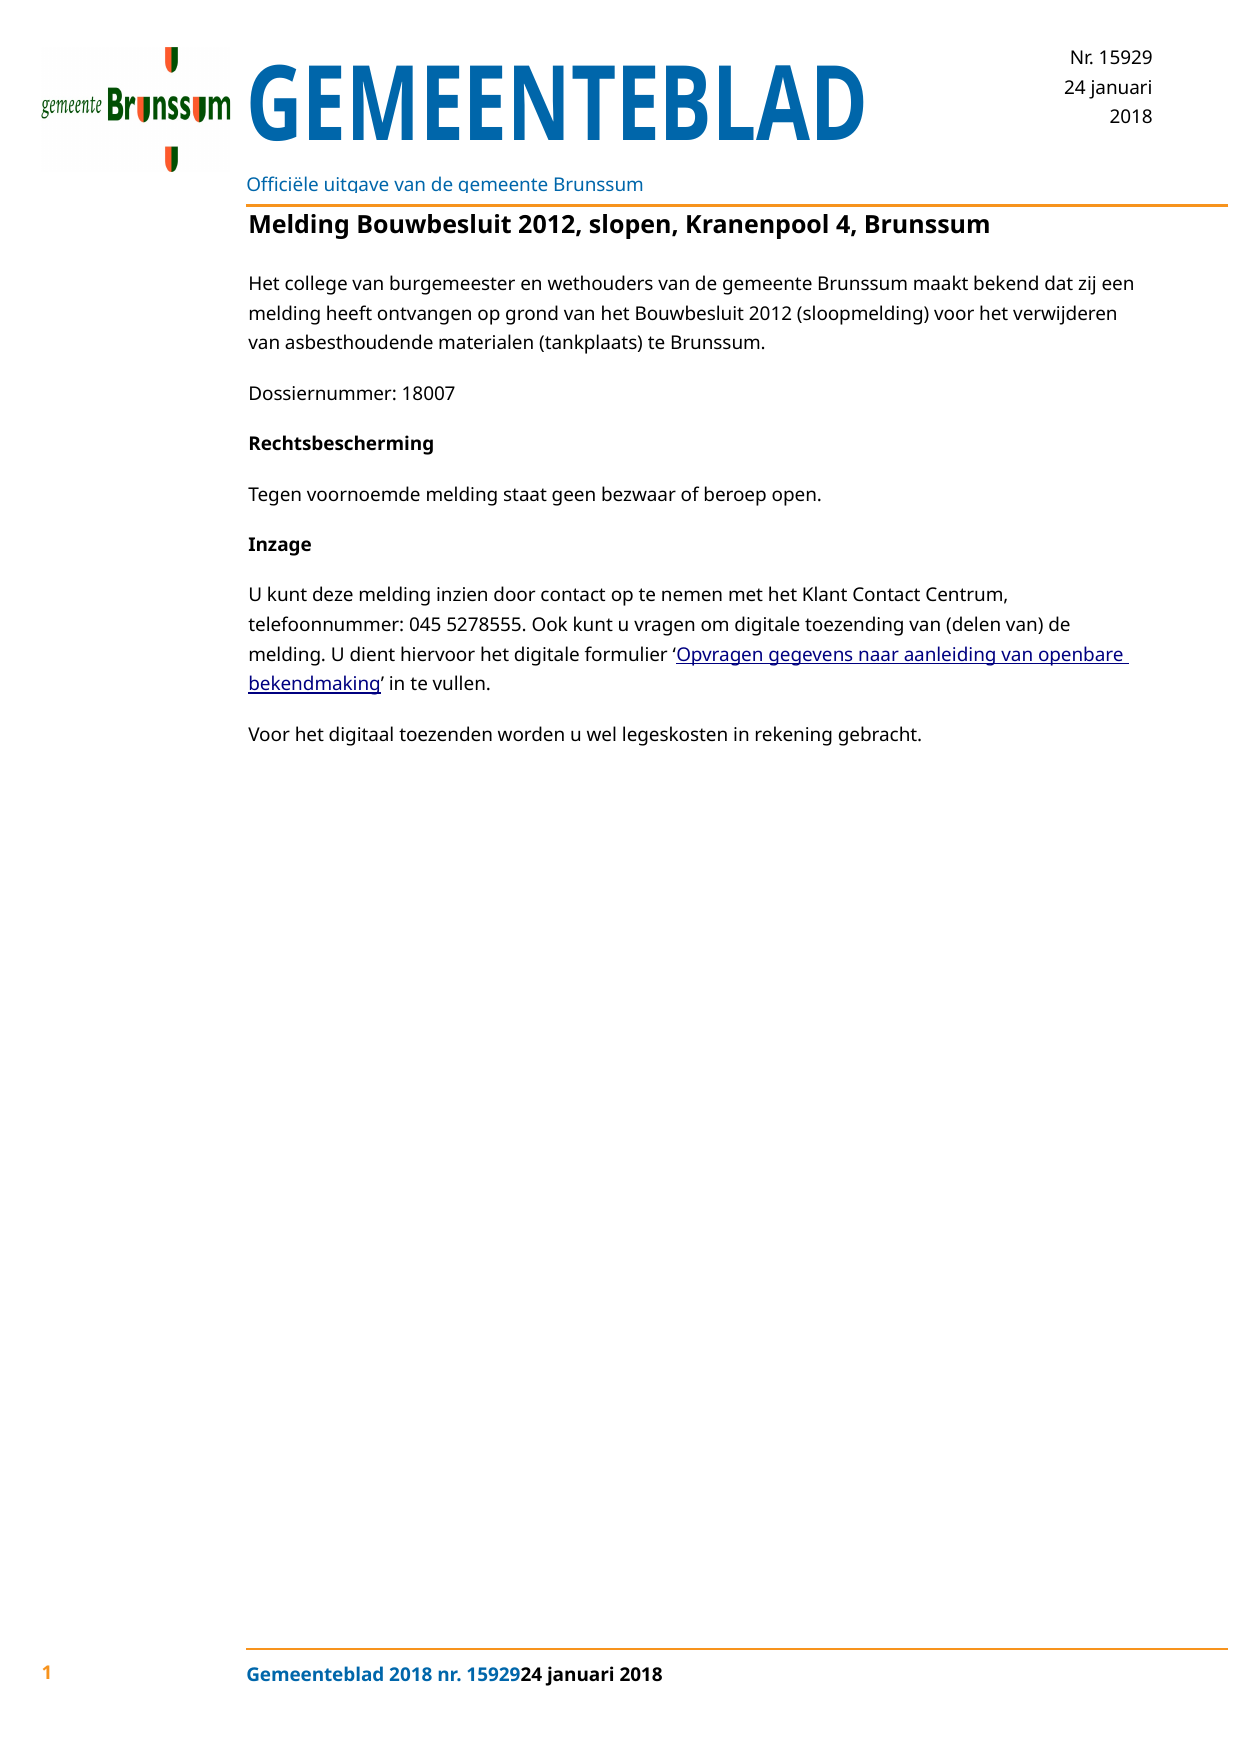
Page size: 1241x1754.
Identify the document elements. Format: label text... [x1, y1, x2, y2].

picture [41, 47, 231, 172]
text Voor het digitaal toezenden worden u wel legeskosten in rekening gebracht. [248, 721, 1152, 746]
text Tegen voornoemde melding staat geen bezwaar of beroep open. [248, 481, 1152, 506]
text Melding Bouwbesluit 2012, slopen, Kranenpool 4, Brunssum [248, 207, 1152, 241]
text U kunt deze melding inzien door contact op te nemen met het Klant Contact Centrum, telefoonnummer: 045 5278555. Ook kunt u vragen om digitale toezending van (delen van) de melding. U dient hiervoor het digitale formulier ‘Opvragen gegevens naar aanleiding van openbare bekendmaking’ in te vullen. [248, 582, 1152, 696]
text Rechtsbescherming [248, 430, 1152, 456]
text Het college van burgemeester en wethouders van de gemeente Brunssum maakt bekend dat zij een melding heeft ontvangen op grond van het Bouwbesluit 2012 (sloopmelding) voor het verwijderen van asbesthoudende materialen (tankplaats) te Brunssum. [248, 270, 1152, 355]
text Dossiernummer: 18007 [248, 380, 1152, 406]
text Inzage [248, 531, 1152, 557]
